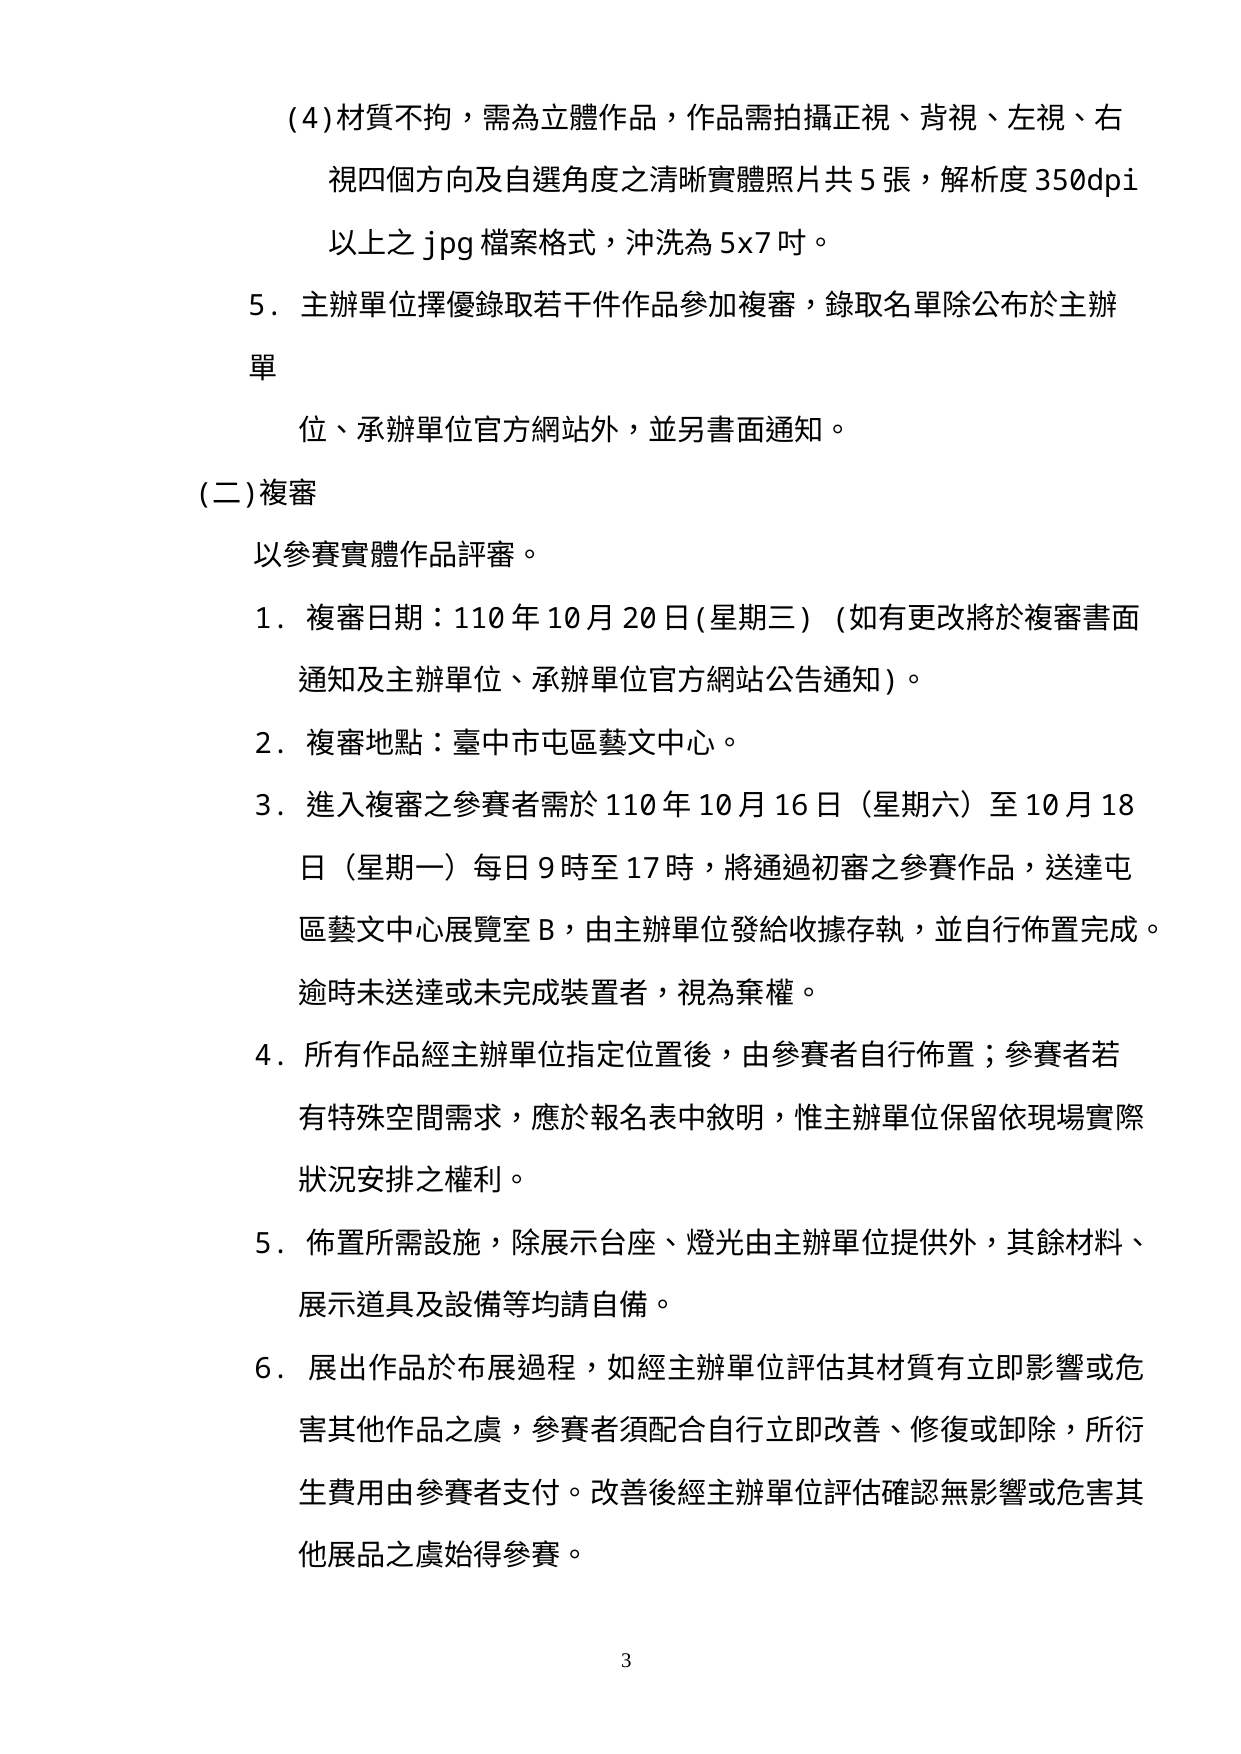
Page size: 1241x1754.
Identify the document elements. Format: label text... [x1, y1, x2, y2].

text 1. 複審日期：110年10月20日(星期三) (如有更改將於複審書面通知及主辦單位、承辦單位官方網站公告通知)。 [254, 574, 1146, 699]
text 5. 主辦單位擇優錄取若干件作品參加複審，錄取名單除公布於主辦單 [248, 261, 1146, 386]
text 3. 進入複審之參賽者需於110年10月16日（星期六）至10月18日（星期一）每日9時至17時，將通過初審之參賽作品，送達屯區藝文中心展覽室B，由主辦單位發給收據存執，並自行佈置完成。逾時未送達或未完成裝置者，視為棄權。 [254, 761, 1146, 1011]
text 以參賽實體作品評審。 [106, 511, 1146, 574]
text (4)材質不拘，需為立體作品，作品需拍攝正視、背視、左視、右視四個方向及自選角度之清晰實體照片共5張，解析度350dpi以上之jpg檔案格式，沖洗為5x7吋。 [284, 74, 1146, 261]
text 2. 複審地點：臺中市屯區藝文中心。 [254, 699, 1146, 761]
text 5. 佈置所需設施，除展示台座、燈光由主辦單位提供外，其餘材料、展示道具及設備等均請自備。 [254, 1199, 1146, 1324]
text 4. 所有作品經主辦單位指定位置後，由參賽者自行佈置；參賽者若有特殊空間需求，應於報名表中敘明，惟主辦單位保留依現場實際狀況安排之權利。 [254, 1011, 1146, 1199]
text 6. 展出作品於布展過程，如經主辦單位評估其材質有立即影響或危害其他作品之虞，參賽者須配合自行立即改善、修復或卸除，所衍生費用由參賽者支付。改善後經主辦單位評估確認無影響或危害其他展品之虞始得參賽。 [254, 1324, 1146, 1574]
text (二)複審 [106, 449, 1146, 511]
text 位、承辦單位官方網站外，並另書面通知。 [248, 386, 1146, 449]
